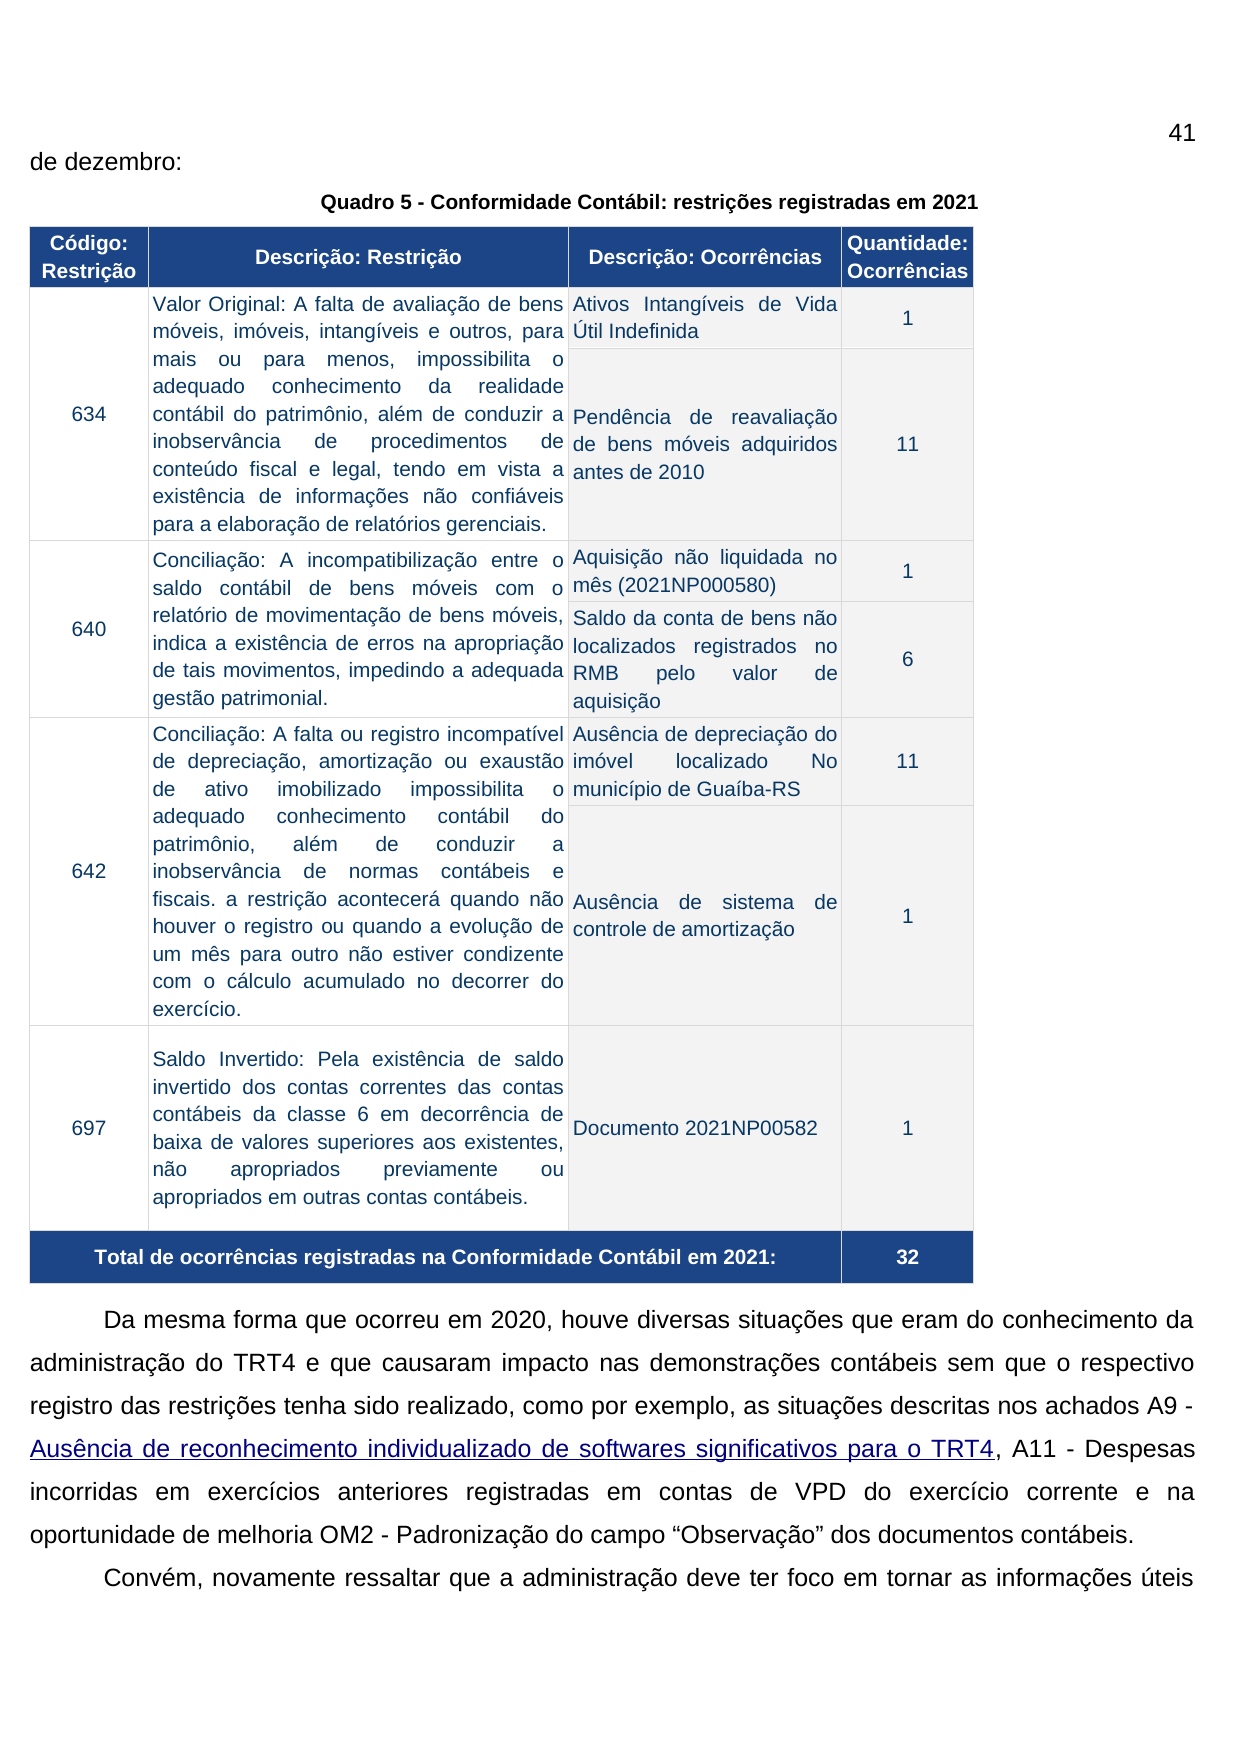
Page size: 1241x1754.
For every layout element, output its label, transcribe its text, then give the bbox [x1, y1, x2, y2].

table_cell 634 [30, 288, 148, 540]
table_cell Ausência de sistema de controle de amortização [569, 806, 841, 1025]
table_cell 32 [842, 1231, 973, 1283]
table_cell Ativos Intangíveis de Vida Útil Indefinida [569, 288, 841, 347]
text Quadro 5 - Conformidade Contábil: restrições registradas em 2021 [29, 190, 1196, 214]
table_cell 1 [842, 288, 973, 347]
table_cell 640 [30, 541, 148, 717]
table_cell 697 [30, 1026, 148, 1230]
table_header Descrição: Ocorrências [569, 227, 841, 287]
table_cell 1 [842, 541, 973, 601]
table_cell Aquisição não liquidada no mês (2021NP000580) [569, 541, 841, 601]
table_cell Documento 2021NP00582 [569, 1026, 841, 1230]
table_cell 1 [842, 806, 973, 1025]
table_cell Ausência de depreciação do imóvel localizado No município de Guaíba-RS [569, 718, 841, 805]
table_header Descrição: Restrição [149, 227, 568, 287]
table_cell Saldo da conta de bens não localizados registrados no RMB pelo valor de aquisição [569, 602, 841, 717]
table_cell 642 [30, 718, 148, 1025]
table_cell 11 [842, 718, 973, 805]
table_cell Conciliação: A incompatibilização entre o saldo contábil de bens móveis com o relatório de movimentação de bens móveis, indica a existência de erros na apropriação de tais movimentos, impedindo a adequada gestão patrimonial. [149, 541, 568, 717]
table_cell Total de ocorrências registradas na Conformidade Contábil em 2021: [30, 1231, 841, 1283]
text de dezembro: [29, 147, 1196, 176]
table_header Quantidade: Ocorrências [842, 227, 973, 287]
table_header Código: Restrição [30, 227, 148, 287]
table_cell 11 [842, 349, 973, 540]
table_cell 1 [842, 1026, 973, 1230]
table_cell Pendência de reavaliação de bens móveis adquiridos antes de 2010 [569, 349, 841, 540]
text Da mesma forma que ocorreu em 2020, houve diversas situações que eram do conhecimento da administração do TRT4 e que causaram impacto nas demonstrações contábeis sem que o respectivo registro das restrições tenha sido realizado, como por exemplo, as situações descritas nos achados A9 - Ausência de reconhecimento individualizado de softwares significativos para o TRT4, A11 - Despesas incorridas em exercícios anteriores registradas em contas de VPD do exercício corrente e na oportunidade de melhoria OM2 - Padronização do campo “Observação” dos documentos contábeis. [29, 1305, 1196, 1549]
table_cell 6 [842, 602, 973, 717]
table_cell Conciliação: A falta ou registro incompatível de depreciação, amortização ou exaustão de ativo imobilizado impossibilita o adequado conhecimento contábil do patrimônio, além de conduzir a inobservância de normas contábeis e fiscais. a restrição acontecerá quando não houver o registro ou quando a evolução de um mês para outro não estiver condizente com o cálculo acumulado no decorrer do exercício. [149, 718, 568, 1025]
text Convém, novamente ressaltar que a administração deve ter foco em tornar as informações úteis [29, 1563, 1196, 1592]
table_cell Valor Original: A falta de avaliação de bens móveis, imóveis, intangíveis e outros, para mais ou para menos, impossibilita o adequado conhecimento da realidade contábil do patrimônio, além de conduzir a inobservância de procedimentos de conteúdo fiscal e legal, tendo em vista a existência de informações não confiáveis para a elaboração de relatórios gerenciais. [149, 288, 568, 540]
table_cell Saldo Invertido: Pela existência de saldo invertido dos contas correntes das contas contábeis da classe 6 em decorrência de baixa de valores superiores aos existentes, não apropriados previamente ou apropriados em outras contas contábeis. [149, 1026, 568, 1230]
